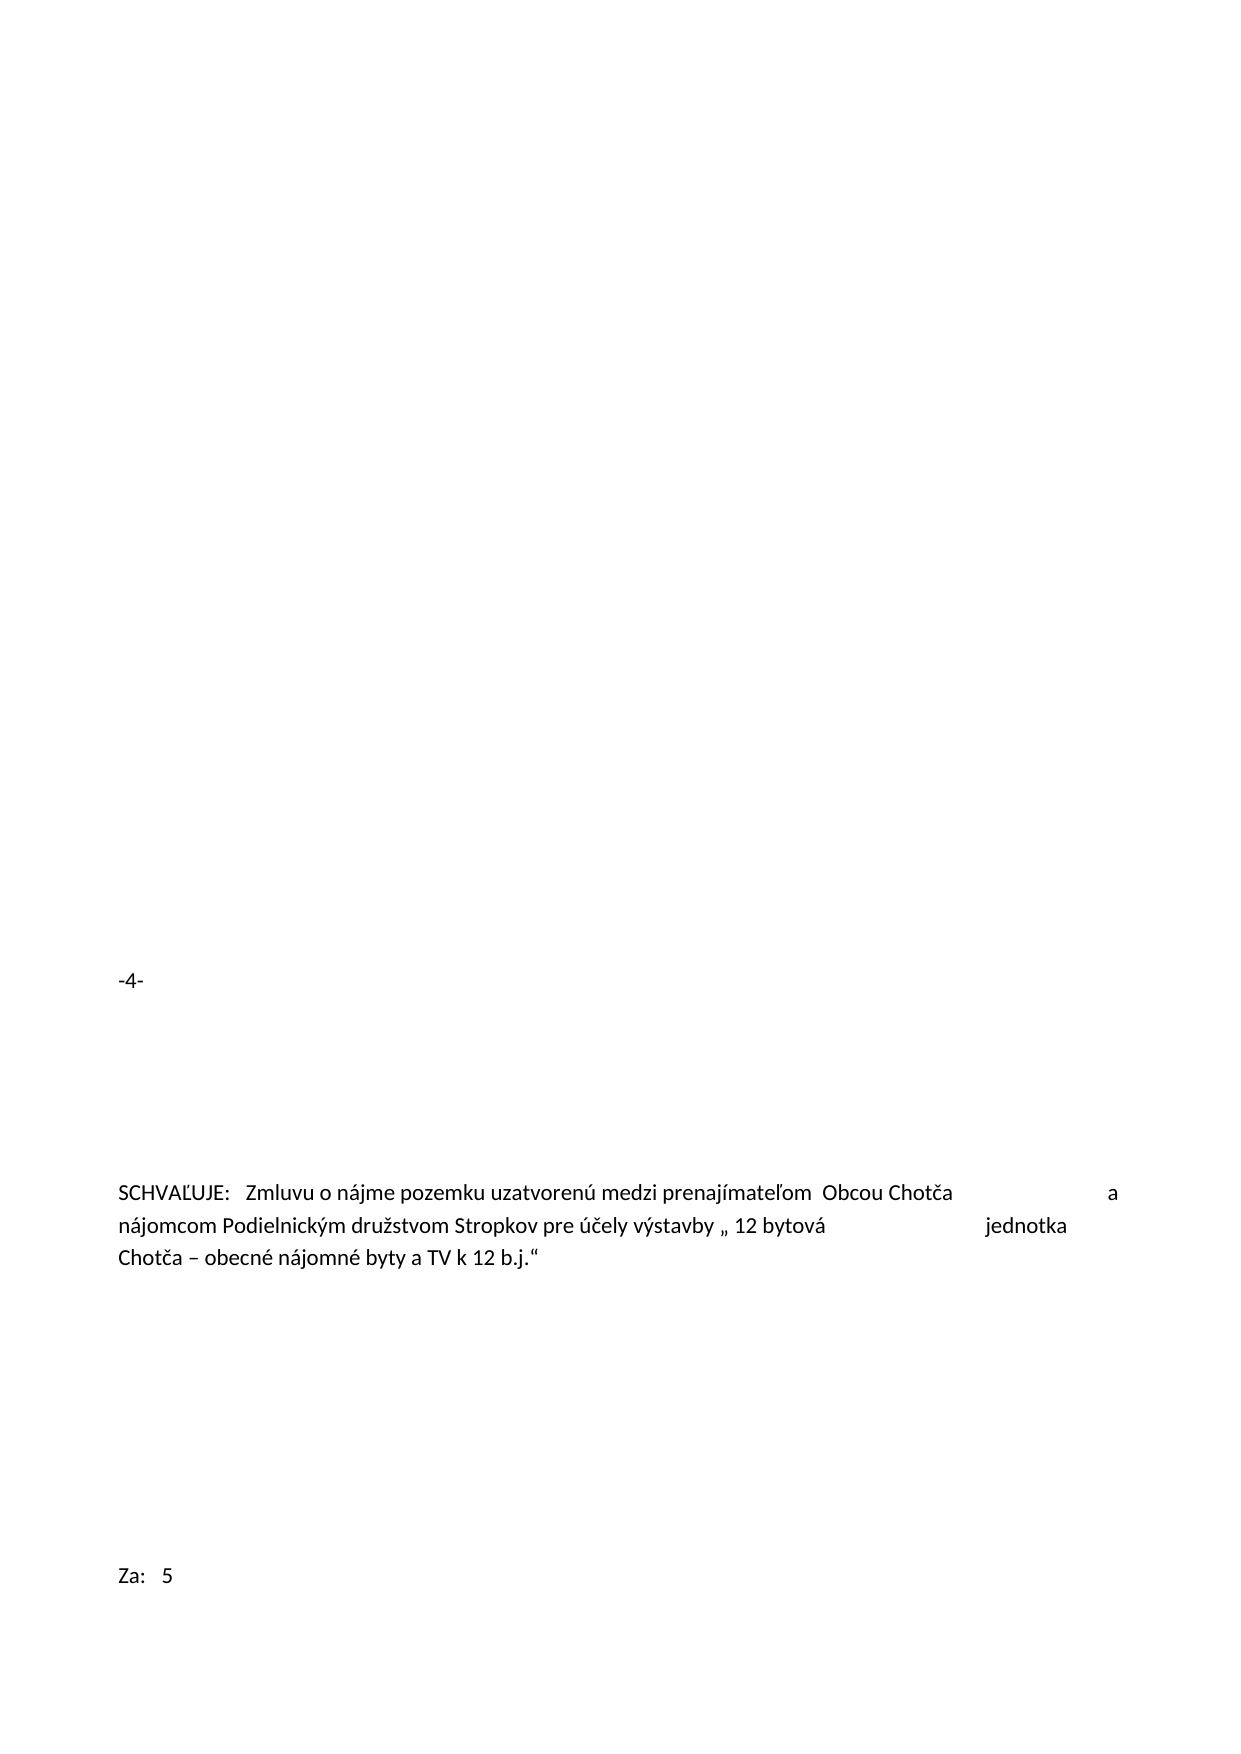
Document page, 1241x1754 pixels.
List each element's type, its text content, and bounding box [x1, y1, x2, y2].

text SCHVAĽUJE: Zmluvu o nájme pozemku uzatvorenú medzi prenajímateľom Obcou Chotča a nájomcom Podielnickým družstvom Stropkov pre účely výstavby „ 12 bytová jednotka Chotča – obecné nájomné byty a TV k 12 b.j.“ [118, 1178, 1122, 1271]
text -4- [118, 966, 1122, 994]
text Za: 5 [118, 1561, 1122, 1589]
